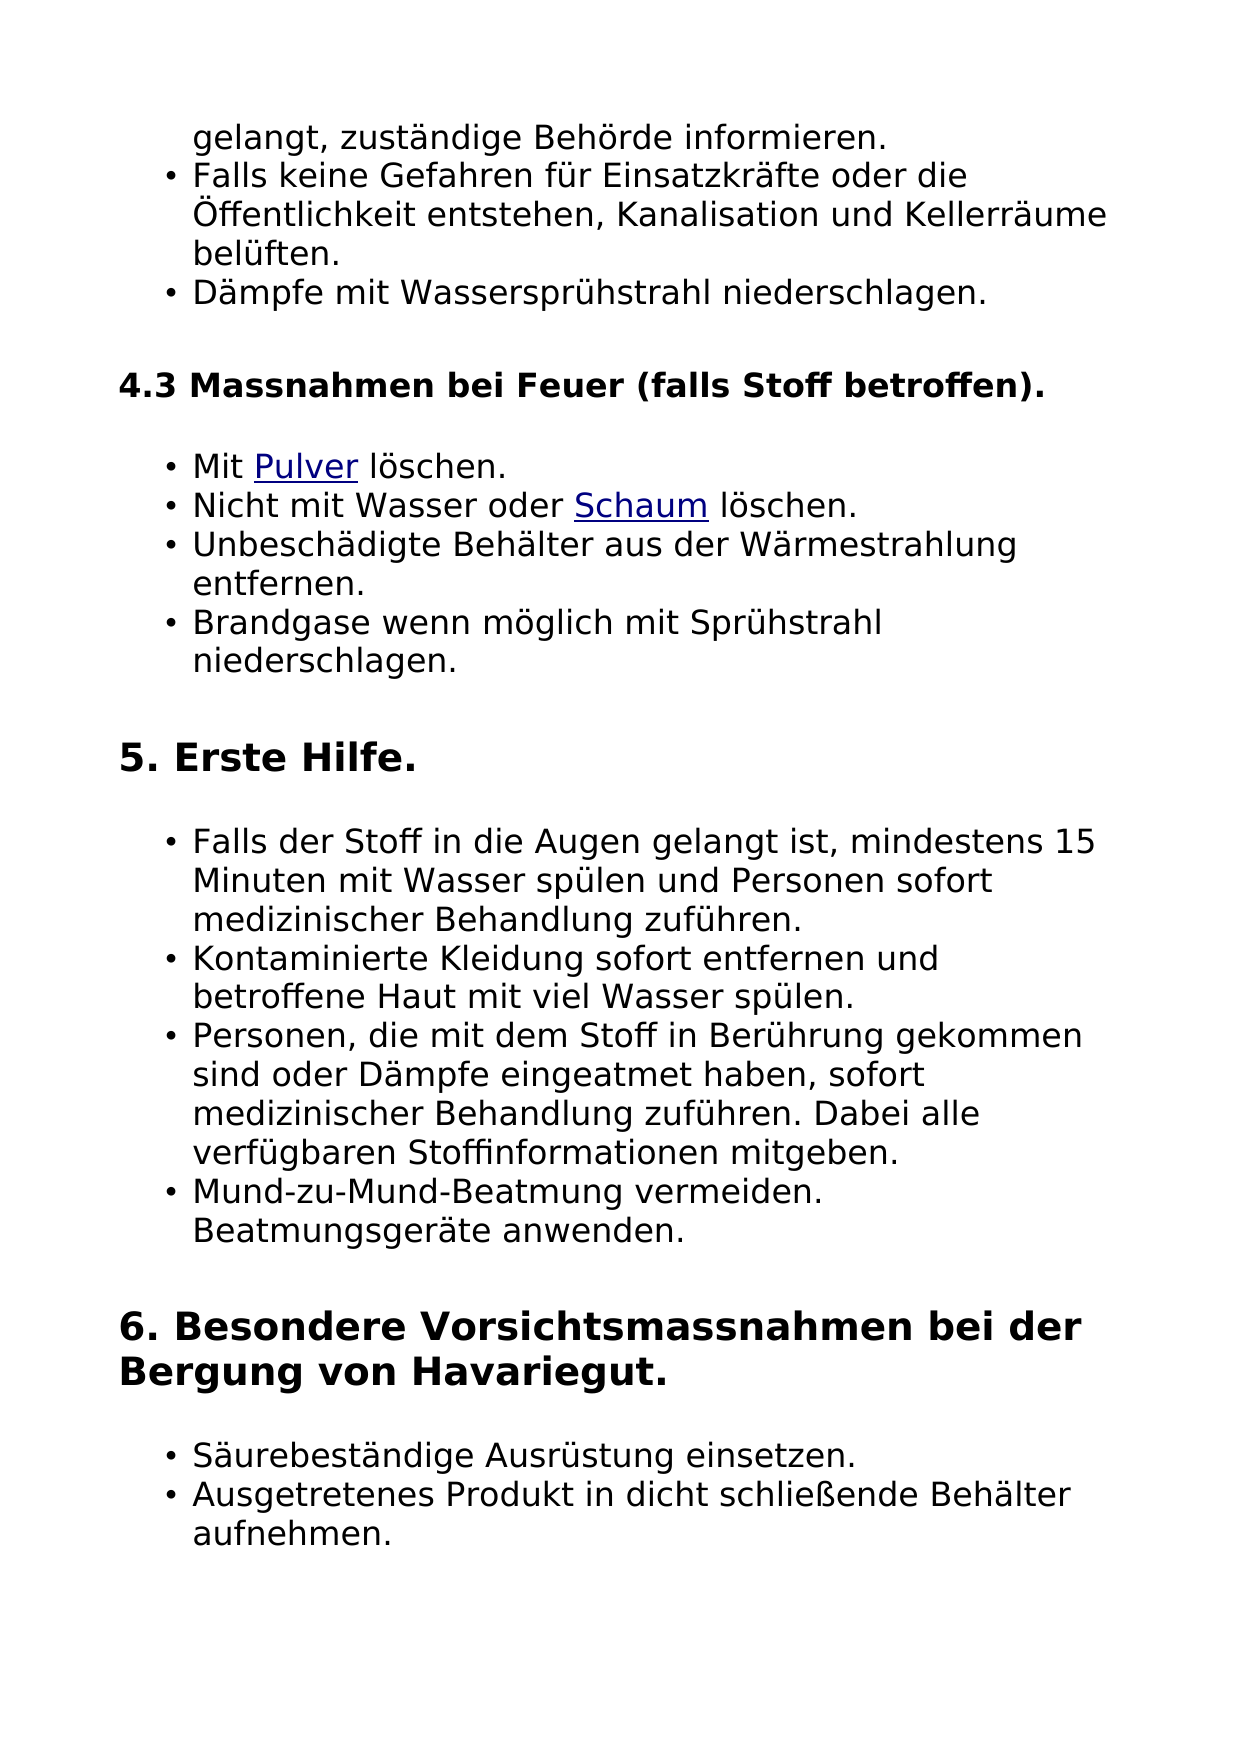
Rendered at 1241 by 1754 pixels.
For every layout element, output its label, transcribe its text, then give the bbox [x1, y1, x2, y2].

list Unbeschädigte Behälter aus der Wärmestrahlung entfernen. [177, 525, 1122, 603]
subtitle 4.3 Massnahmen bei Feuer (falls Stoff betroffen). [118, 367, 1122, 406]
list Personen, die mit dem Stoff in Berührung gekommen sind oder Dämpfe eingeatmet haben, sofort medizinischer Behandlung zuführen. Dabei alle verfügbaren Stoffinformationen mitgeben. [177, 1017, 1122, 1172]
subtitle 5. Erste Hilfe. [118, 735, 1122, 781]
list Mit Pulver löschen. [177, 448, 1122, 487]
list Mund-zu-Mund-Beatmung vermeiden. Beatmungsgeräte anwenden. [177, 1172, 1122, 1250]
list Kontaminierte Kleidung sofort entfernen und betroffene Haut mit viel Wasser spülen. [177, 939, 1122, 1017]
list Brandgase wenn möglich mit Sprühstrahl niederschlagen. [177, 603, 1122, 681]
list gelangt, zuständige Behörde informieren. [177, 118, 1122, 157]
list Säurebeständige Ausrüstung einsetzen. [177, 1437, 1122, 1476]
list Falls keine Gefahren für Einsatzkräfte oder die Öffentlichkeit entstehen, Kanalisation und Kellerräume belüften. [177, 157, 1122, 273]
subtitle 6. Besondere Vorsichtsmassnahmen bei der Bergung von Havariegut. [118, 1304, 1122, 1395]
list Falls der Stoff in die Augen gelangt ist, mindestens 15 Minuten mit Wasser spülen und Personen sofort medizinischer Behandlung zuführen. [177, 822, 1122, 939]
list Ausgetretenes Produkt in dicht schließende Behälter aufnehmen. [177, 1476, 1122, 1553]
list Dämpfe mit Wassersprühstrahl niederschlagen. [177, 273, 1122, 312]
list Nicht mit Wasser oder Schaum löschen. [177, 487, 1122, 525]
